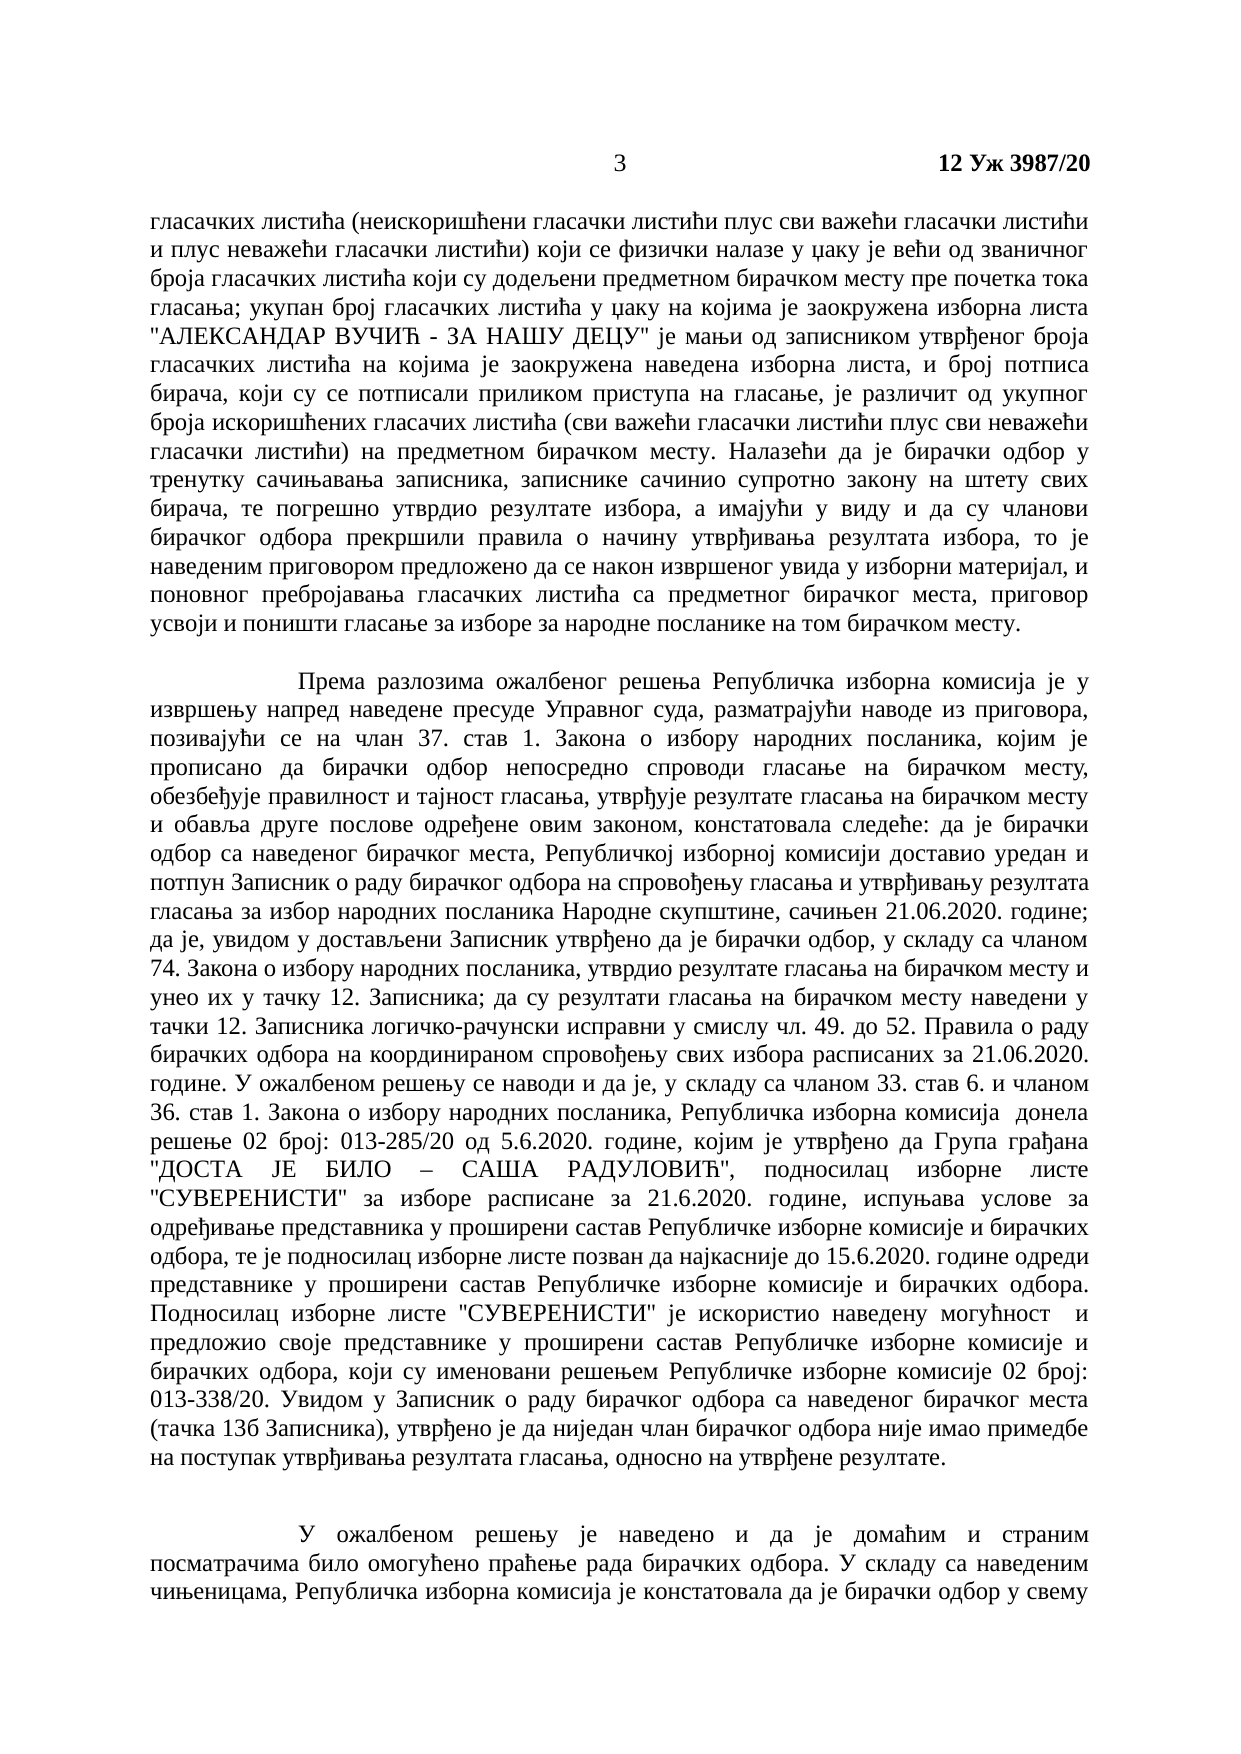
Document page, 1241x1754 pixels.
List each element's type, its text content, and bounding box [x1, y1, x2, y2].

text У ожалбеном решењу је наведено и да је домаћим и страним посматрачима било омогућено праћење рада бирачких одбора. У складу са наведеним чињеницама, Републичка изборна комисија је констатовала да је бирачки одбор у свему [150, 1519, 1090, 1605]
text Према разлозима ожалбеног решења Републичка изборна комисија је у извршењу напред наведене пресуде Управног суда, разматрајући наводе из приговора, позивајући се на члан 37. став 1. Закона о избору народних посланика, којим је прописано да бирачки одбор непосредно спроводи гласање на бирачком месту, обезбеђује правилност и тајност гласања, утврђује резултате гласања на бирачком месту и обавља друге послове одређене овим законом, констатовала следеће: да је бирачки одбор са наведеног бирачког места, Републичкој изборној комисији доставио уредан и потпун Записник о раду бирачког одбора на спровођењу гласања и утврђивању резултата гласања за избор народних посланика Народне скупштине, сачињен 21.06.2020. године; да је, увидом у достављени Записник утврђено да је бирачки одбор, у складу са чланом 74. Закона о избору народних посланика, утврдио резултате гласања на бирачком месту и унео их у тачку 12. Записника; да су резултати гласања на бирачком месту наведени у тачки 12. Записника логичко-рачунски исправни у смислу чл. 49. до 52. Правила о раду бирачких одбора на координираном спровођењу свих избора расписаних за 21.06.2020. године. У ожалбеном решењу се наводи и да је, у складу са чланом 33. став 6. и чланом 36. став 1. Закона о избору народних посланика, Републичка изборна комисија донела решење 02 број: 013-285/20 од 5.6.2020. године, којим је утврђено да Група грађана ''ДОСТА ЈЕ БИЛО – САША РАДУЛОВИЋ'', подносилац изборне листе ''СУВЕРЕНИСТИ'' за изборе расписане за 21.6.2020. године, испуњава услове за одређивање представника у проширени састав Републичке изборне комисије и бирачких одбора, те је подносилац изборне листе позван да најкасније до 15.6.2020. године одреди представнике у проширени састав Републичке изборне комисије и бирачких одбора. Подносилац изборне листе ''СУВЕРЕНИСТИ'' је искористио наведену могућност и предложио своје представнике у проширени састав Републичке изборне комисије и бирачких одбора, који су именовани решењем Републичке изборне комисије 02 број: 013-338/20. Увидом у Записник о раду бирачког одбора са наведеног бирачког места (тачка 13б Записника), утврђено је да ниједан члан бирачког одбора није имао примедбе на поступак утврђивања резултата гласања, односно на утврђене резултате. [150, 666, 1090, 1471]
text гласачких листића (неискоришћени гласачки листићи плус сви важећи гласачки листићи и плус неважећи гласачки листићи) који се физички налазе у џаку је већи од званичног броја гласачких листића који су додељени предметном бирачком месту пре почетка тока гласања; укупан број гласачких листића у џаку на којима је заокружена изборна листа ''АЛЕКСАНДАР ВУЧИЋ - ЗА НАШУ ДЕЦУ'' је мањи од записником утврђеног броја гласачких листића на којима је заокружена наведена изборна листа, и број потписа бирача, који су се потписали приликом приступа на гласање, је различит од укупног броја искоришћених гласачих листића (сви важећи гласачки листићи плус сви неважећи гласачки листићи) на предметном бирачком месту. Налазећи да је бирачки одбор у тренутку сачињавања записника, записнике сачинио супротно закону на штету свих бирача, те погрешно утврдио резултате избора, а имајући у виду и да су чланови бирачког одбора прекршили правила о начину утврђивања резултата избора, то је наведеним приговором предложено да се након извршеног увида у изборни материјал, и поновног пребројавања гласачких листића са предметног бирачког места, приговор усвоји и поништи гласање за изборе за народне посланике на том бирачком месту. [150, 206, 1090, 637]
